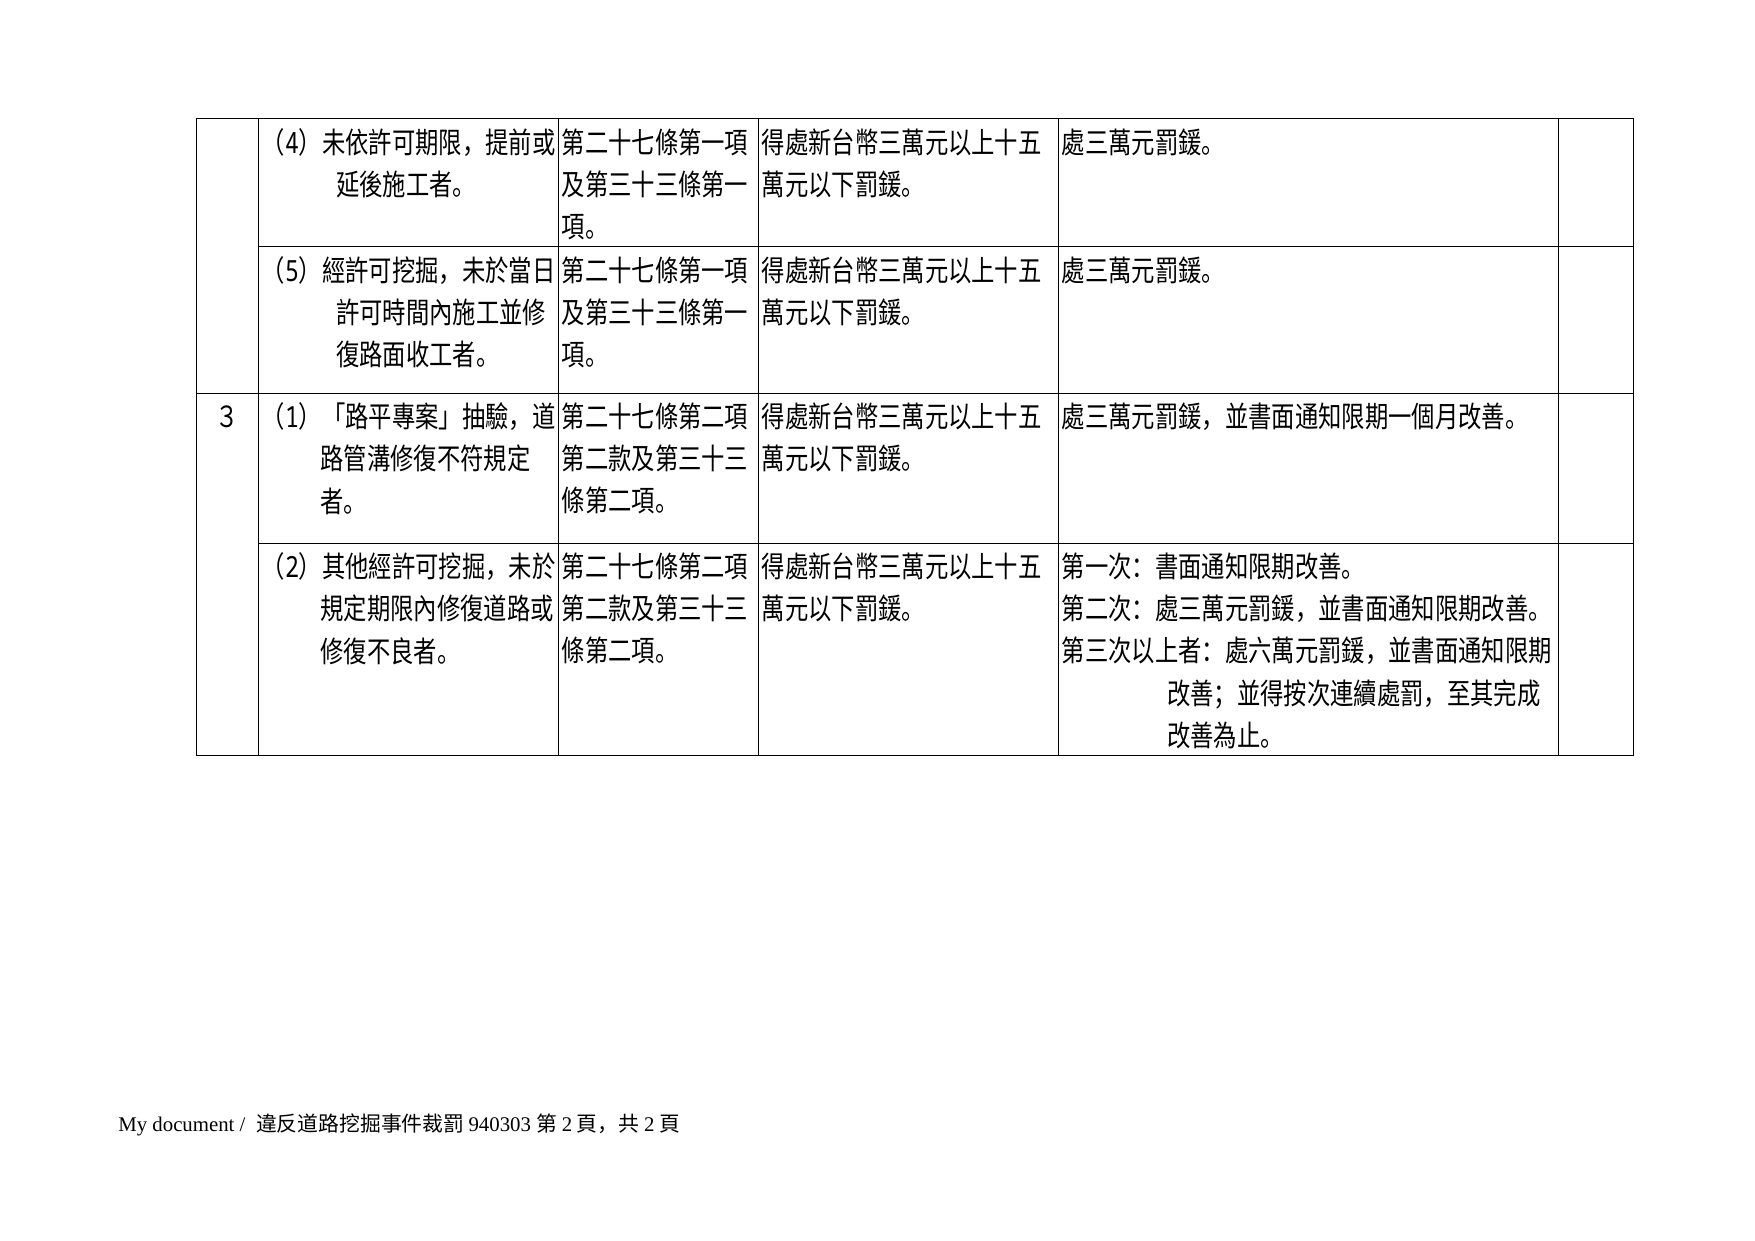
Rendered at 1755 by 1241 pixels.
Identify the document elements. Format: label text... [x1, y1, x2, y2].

table_cell [1559, 544, 1633, 755]
table_cell [197, 119, 258, 392]
table_cell 處三萬元罰鍰，並書面通知限期一個月改善。 [1059, 394, 1558, 542]
table_cell ３ [197, 394, 258, 755]
table_cell 處三萬元罰鍰。 [1059, 119, 1558, 246]
table_cell 第二十七條第二項第二款及第三十三條第二項。 [559, 394, 758, 542]
table_cell [1559, 119, 1633, 246]
table_cell 處三萬元罰鍰。 [1059, 247, 1558, 392]
table_cell 得處新台幣三萬元以上十五萬元以下罰鍰。 [759, 247, 1058, 392]
table_cell （2）其他經許可挖掘，未於規定期限內修復道路或修復不良者。 [259, 544, 558, 755]
table_cell （5）經許可挖掘，未於當日許可時間內施工並修復路面收工者。 [259, 247, 558, 392]
table_cell 得處新台幣三萬元以上十五萬元以下罰鍰。 [759, 119, 1058, 246]
table_cell [1559, 247, 1633, 392]
table_cell 得處新台幣三萬元以上十五萬元以下罰鍰。 [759, 544, 1058, 755]
table_cell 第一次：書面通知限期改善。 第二次：處三萬元罰鍰，並書面通知限期改善。 第三次以上者：處六萬元罰鍰，並書面通知限期改善；並得按次連續處罰，至其完成改善為止。 [1059, 544, 1558, 755]
table_cell 第二十七條第一項及第三十三條第一項。 [559, 247, 758, 392]
table_cell [1559, 394, 1633, 542]
table_cell 得處新台幣三萬元以上十五萬元以下罰鍰。 [759, 394, 1058, 542]
table_cell 第二十七條第二項第二款及第三十三條第二項。 [559, 544, 758, 755]
table_cell （4）未依許可期限，提前或延後施工者。 [259, 119, 558, 246]
table_cell 第二十七條第一項及第三十三條第一項。 [559, 119, 758, 246]
table_cell （1）「路平專案」抽驗，道路管溝修復不符規定者。 [259, 394, 558, 542]
